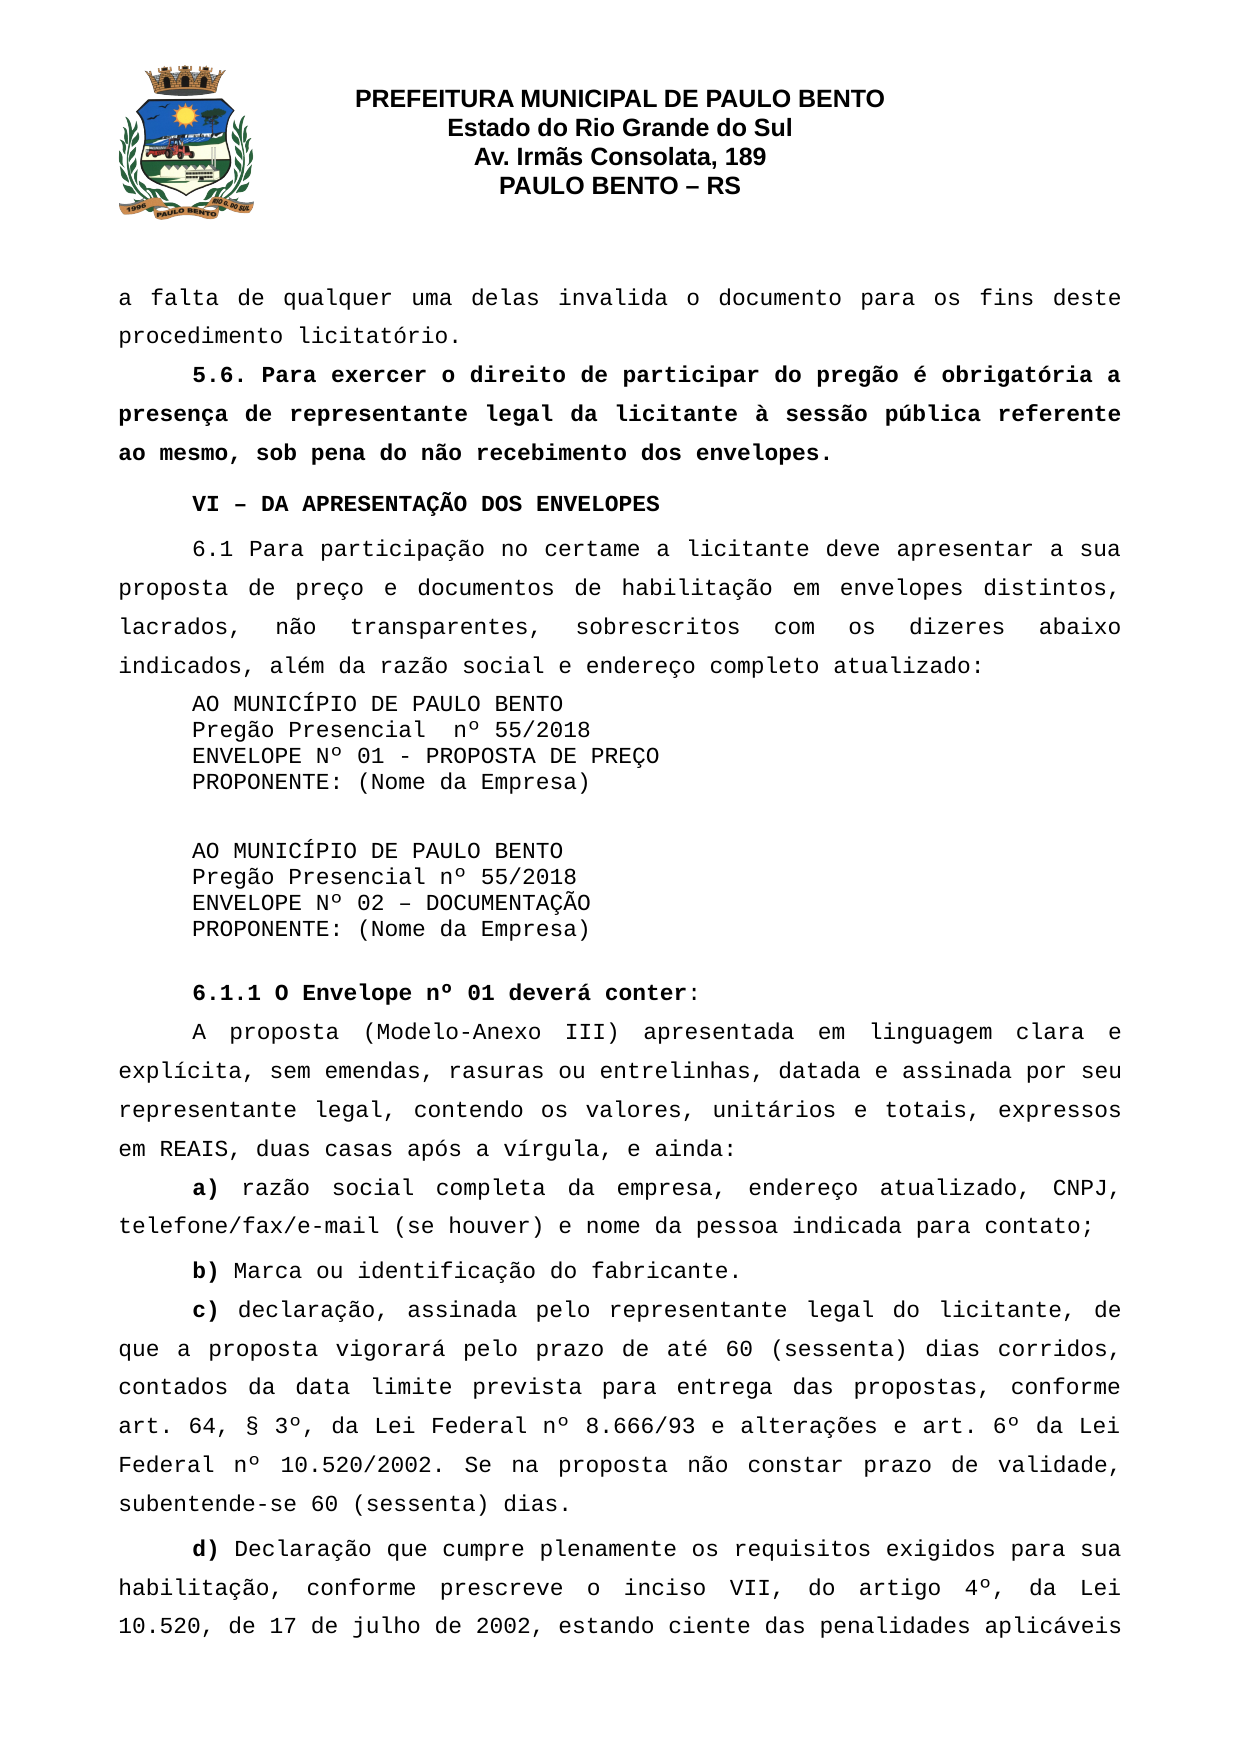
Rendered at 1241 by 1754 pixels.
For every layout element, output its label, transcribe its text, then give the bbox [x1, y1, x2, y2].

text 6.1 Para participação no certame a licitante deve apresentar a sua proposta de preço e documentos de habilitação em envelopes distintos, lacrados, não transparentes, sobrescritos com os dizeres abaixo indicados, além da razão social e endereço completo atualizado: [118, 537, 1122, 680]
text Pregão Presencial nº 55/2018 [118, 719, 1122, 745]
text VI – DA APRESENTAÇÃO DOS ENVELOPES [118, 493, 1122, 518]
text AO MUNICÍPIO DE PAULO BENTO [118, 839, 1122, 865]
text b) Marca ou identificação do fabricante. [118, 1259, 1122, 1286]
text PROPONENTE: (Nome da Empresa) [118, 917, 1122, 943]
text Pregão Presencial nº 55/2018 [118, 865, 1122, 891]
text ENVELOPE Nº 02 – DOCUMENTAÇÃO [118, 891, 1122, 917]
picture [118, 65, 254, 220]
text A proposta (Modelo-Anexo III) apresentada em linguagem clara e explícita, sem emendas, rasuras ou entrelinhas, datada e assinada por seu representante legal, contendo os valores, unitários e totais, expressos em REAIS, duas casas após a vírgula, e ainda: [118, 1021, 1122, 1163]
text c) declaração, assinada pelo representante legal do licitante, de que a proposta vigorará pelo prazo de até 60 (sessenta) dias corridos, contados da data limite prevista para entrega das propostas, conforme art. 64, § 3º, da Lei Federal nº 8.666/93 e alterações e art. 6º da Lei Federal nº 10.520/2002. Se na proposta não constar prazo de validade, subentende-se 60 (sessenta) dias. [118, 1298, 1122, 1518]
text a falta de qualquer uma delas invalida o documento para os fins deste procedimento licitatório. [118, 286, 1122, 351]
text PROPONENTE: (Nome da Empresa) [118, 771, 1122, 797]
text 6.1.1 O Envelope nº 01 deverá conter: [118, 982, 1122, 1008]
text d) Declaração que cumpre plenamente os requisitos exigidos para sua habilitação, conforme prescreve o inciso VII, do artigo 4º, da Lei 10.520, de 17 de julho de 2002, estando ciente das penalidades aplicáveis [118, 1537, 1122, 1641]
text AO MUNICÍPIO DE PAULO BENTO [118, 693, 1122, 719]
text 5.6. Para exercer o direito de participar do pregão é obrigatória a presença de representante legal da licitante à sessão pública referente ao mesmo, sob pena do não recebimento dos envelopes. [118, 364, 1122, 467]
text a) razão social completa da empresa, endereço atualizado, CNPJ, telefone/fax/e-mail (se houver) e nome da pessoa indicada para contato; [118, 1176, 1122, 1241]
text ENVELOPE Nº 01 - PROPOSTA DE PREÇO [118, 745, 1122, 771]
